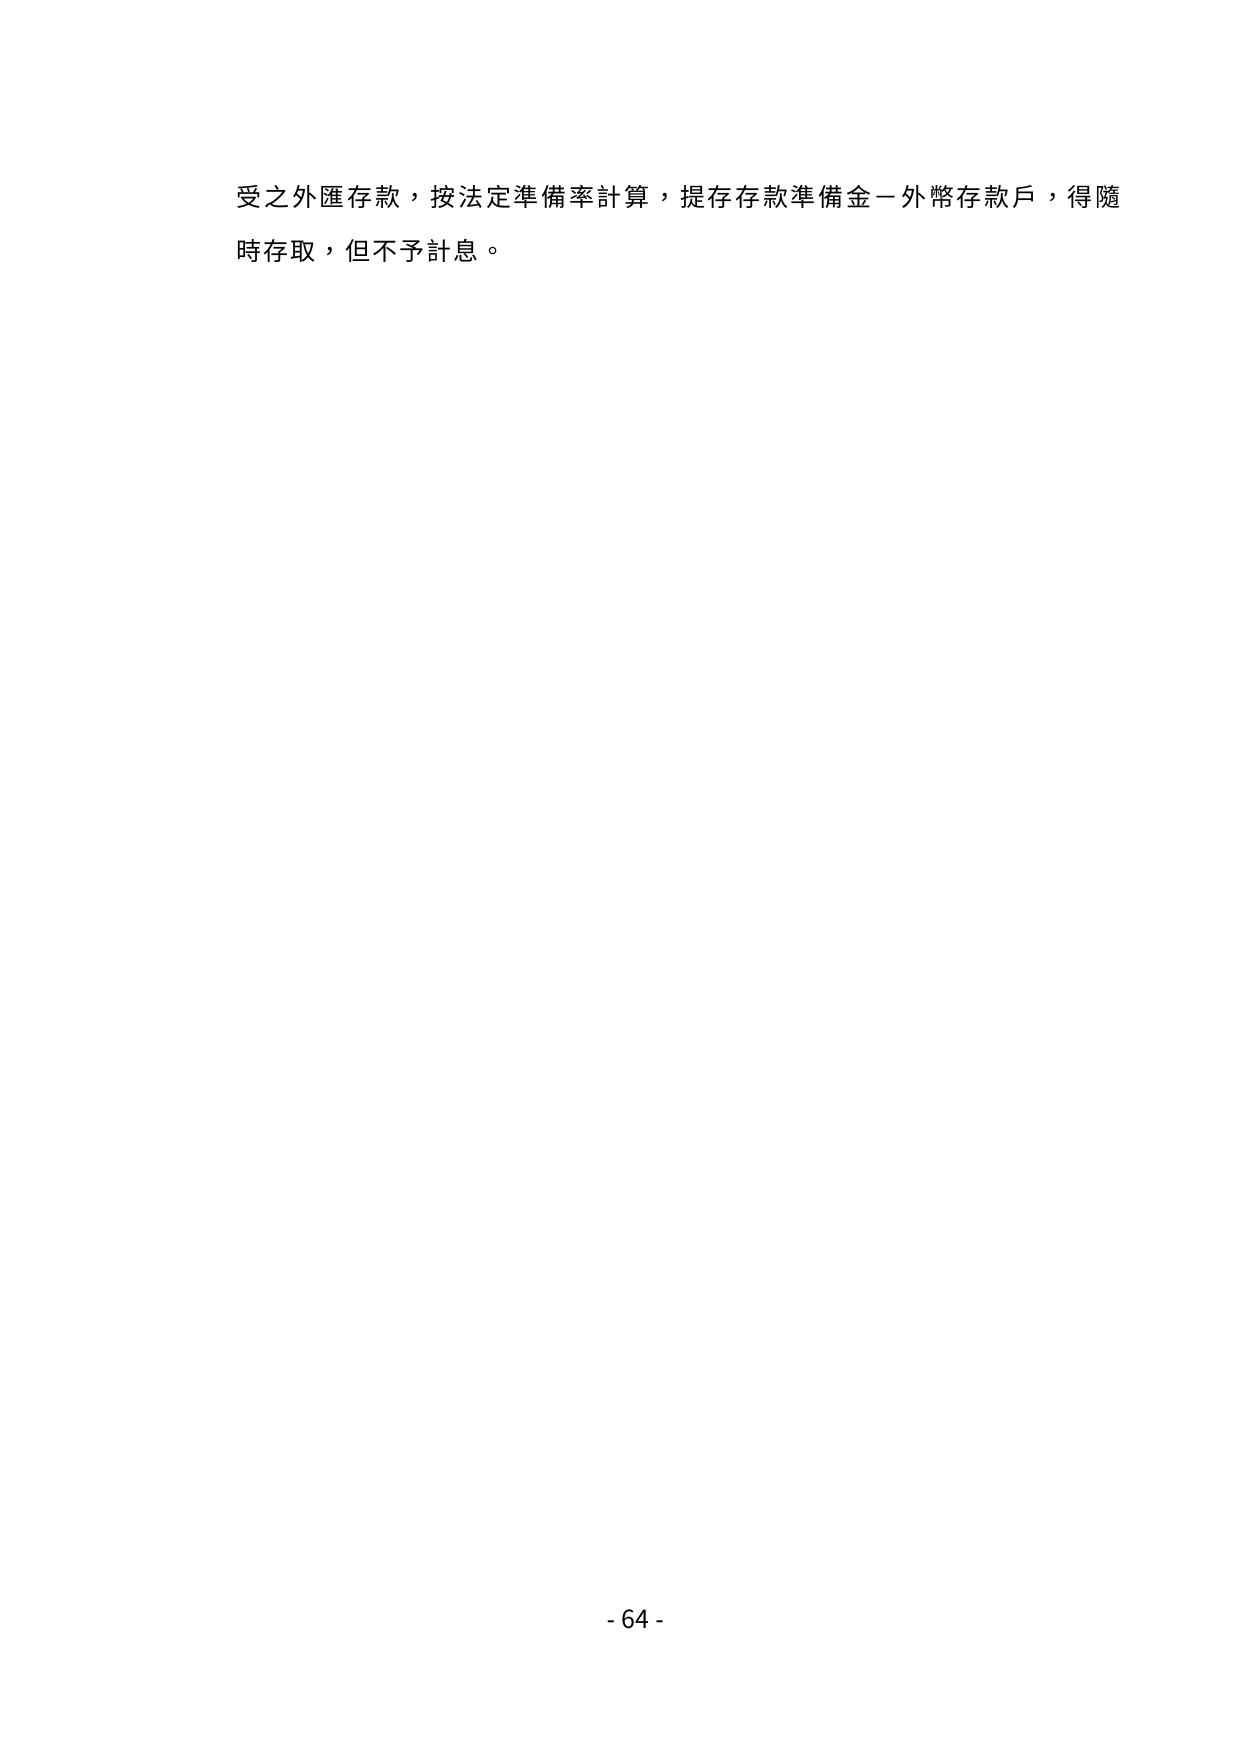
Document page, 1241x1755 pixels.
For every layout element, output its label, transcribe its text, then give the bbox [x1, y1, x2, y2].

text 受之外匯存款，按法定準備率計算，提存存款準備金－外幣存款戶，得隨時存取，但不予計息。 [236, 177, 1122, 268]
